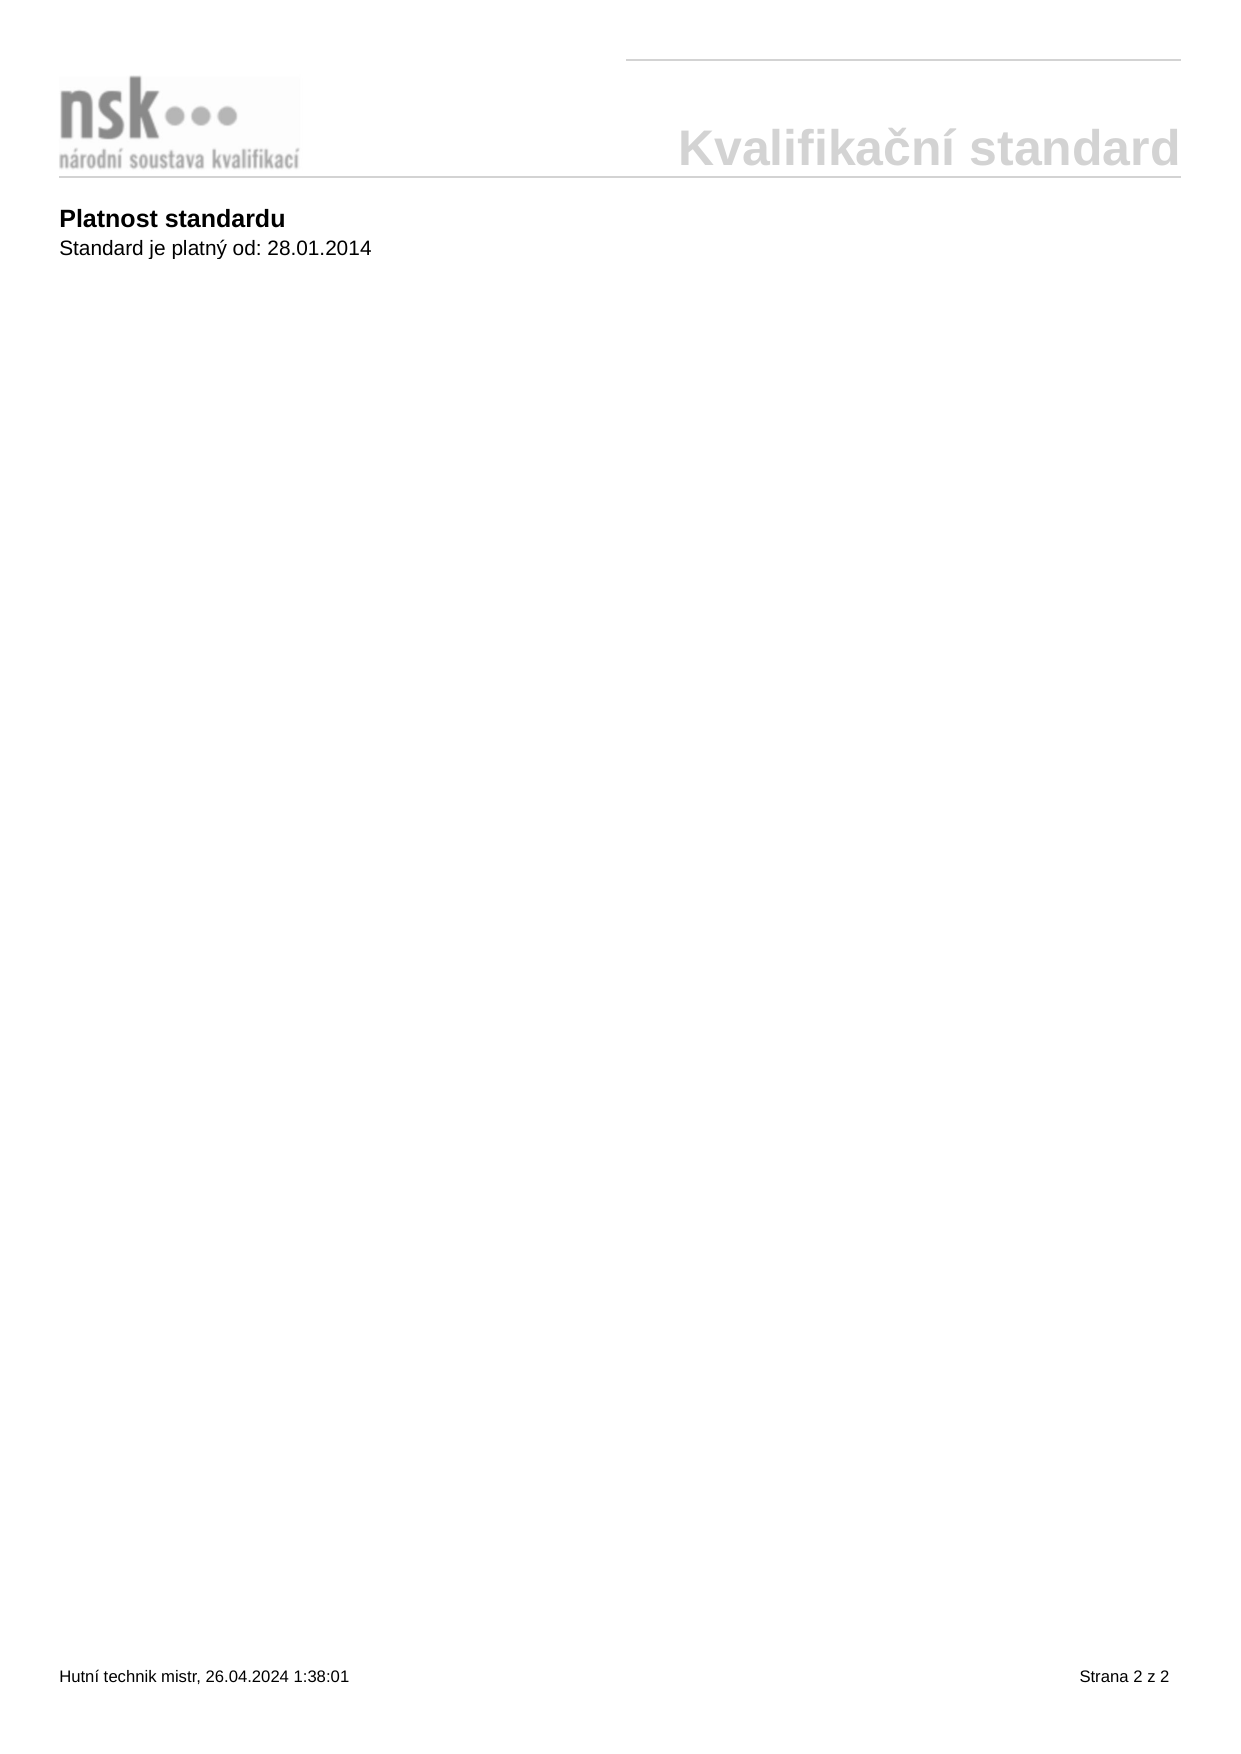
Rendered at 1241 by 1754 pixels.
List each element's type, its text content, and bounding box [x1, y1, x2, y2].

table_cell [484, 259, 620, 559]
table_cell [862, 559, 1093, 859]
table_cell [59, 1159, 483, 1409]
table_cell [484, 859, 620, 1159]
table_cell [1169, 859, 1181, 1159]
table_cell [620, 559, 626, 859]
table_cell [484, 194, 620, 200]
picture [58, 59, 621, 171]
table_cell [621, 59, 626, 170]
table_cell [1093, 194, 1169, 200]
table_cell Strana 2 z 2 [862, 1658, 1169, 1694]
table_cell [620, 259, 626, 559]
table_cell [620, 859, 626, 1159]
table_cell [1093, 859, 1169, 1159]
table_cell [620, 1409, 626, 1658]
table_cell [59, 559, 483, 859]
table_cell [484, 559, 620, 859]
table_cell [59, 1409, 483, 1658]
table_cell [59, 194, 483, 200]
table_cell [484, 1159, 620, 1409]
table_cell [484, 171, 620, 176]
table_cell [1093, 1159, 1169, 1409]
table_cell [626, 1409, 862, 1658]
table_cell [862, 259, 1093, 559]
table_cell [862, 1409, 1093, 1658]
table_cell [862, 859, 1093, 1159]
table_cell [620, 1159, 626, 1409]
table_cell [626, 194, 862, 200]
table_cell [1093, 1409, 1169, 1658]
table_cell Platnost standardu [59, 200, 1181, 236]
table_cell [862, 1159, 1093, 1409]
table_cell Standard je platný od: 28.01.2014 [59, 236, 1181, 259]
table_cell [59, 171, 483, 176]
table_cell [59, 259, 483, 559]
table_cell [484, 1409, 620, 1658]
table_cell [862, 194, 1093, 200]
table_cell [626, 259, 862, 559]
table_cell [1093, 259, 1169, 559]
table_cell [1093, 559, 1169, 859]
table_cell [59, 178, 1181, 194]
table_cell [626, 1159, 862, 1409]
table_cell [1169, 1409, 1181, 1658]
table_cell [1169, 194, 1181, 200]
table_cell [59, 859, 483, 1159]
table_cell [626, 559, 862, 859]
table_cell Hutní technik mistr, 26.04.2024 1:38:01 [59, 1658, 862, 1694]
table_cell [1169, 1658, 1181, 1694]
table_cell [1169, 259, 1181, 559]
table_cell [626, 859, 862, 1159]
table_cell Kvalifikační standard [626, 61, 1181, 176]
table_cell [1169, 559, 1181, 859]
table_cell [1169, 1159, 1181, 1409]
